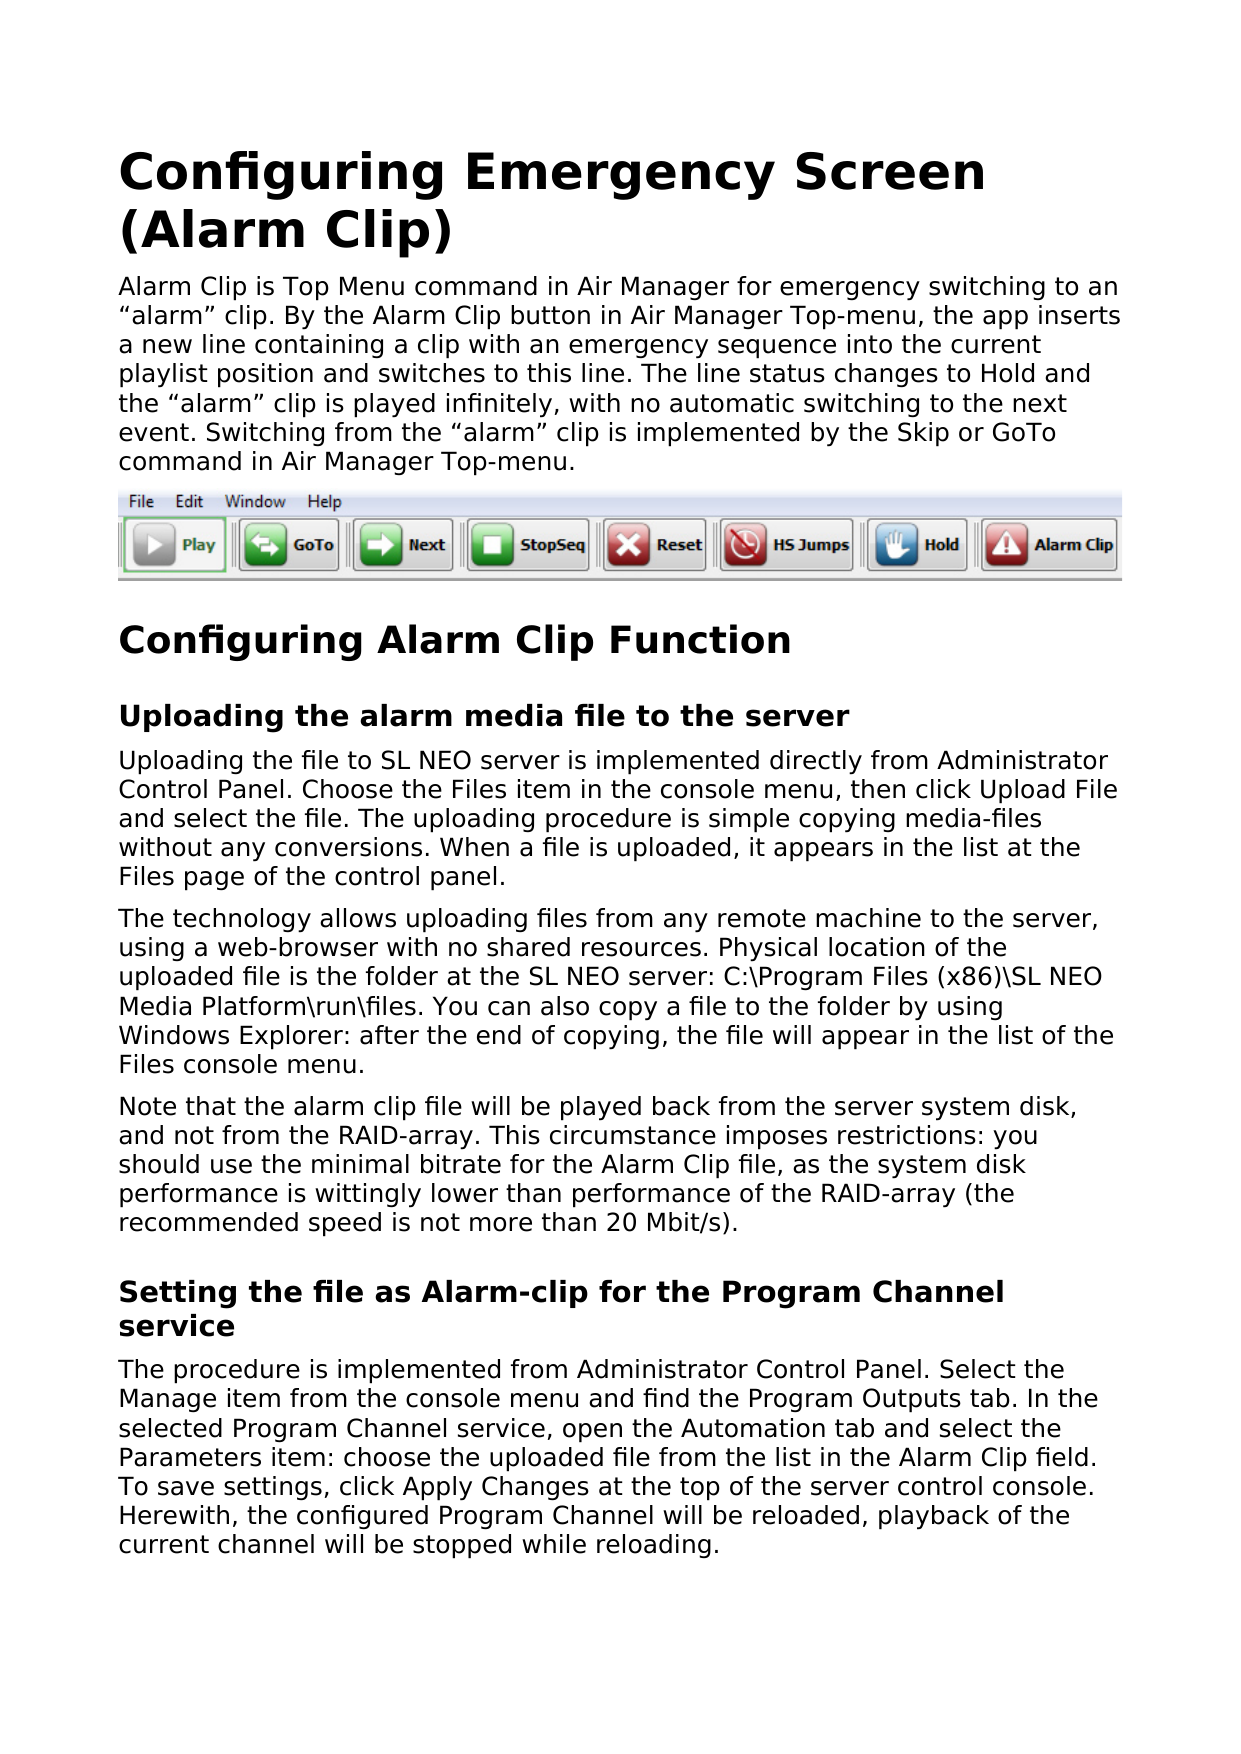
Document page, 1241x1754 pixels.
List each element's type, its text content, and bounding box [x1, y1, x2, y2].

text Uploading the file to SL NEO server is implemented directly from Administrator Control Panel. Choose the Files item in the console menu, then click Upload File and select the file. The uploading procedure is simple copying media-files without any conversions. When a file is uploaded, it appears in the list at the Files page of the control panel. [118, 746, 1122, 892]
subtitle Uploading the alarm media file to the server [118, 699, 1122, 733]
subtitle Setting the file as Alarm-clip for the Program Channel service [118, 1275, 1122, 1343]
text The technology allows uploading files from any remote machine to the server, using a web-browser with no shared resources. Physical location of the uploaded file is the folder at the SL NEO server: C:\Program Files (x86)\SL NEO Media Platform\run\files. You can also copy a file to the folder by using Windows Explorer: after the end of copying, the file will appear in the list of the Files console menu. [118, 904, 1122, 1079]
text Note that the alarm clip file will be played back from the server system disk, and not from the RAID-array. This circumstance imposes restrictions: you should use the minimal bitrate for the Alarm Clip file, as the system disk performance is wittingly lower than performance of the RAID-array (the recommended speed is not more than 20 Mbit/s). [118, 1092, 1122, 1237]
text Alarm Clip is Top Menu command in Air Manager for emergency switching to an “alarm” clip. By the Alarm Clip button in Air Manager Top-menu, the app inserts a new line containing a clip with an emergency sequence into the current playlist position and switches to this line. The line status changes to Hold and the “alarm” clip is played infinitely, with no automatic switching to the next event. Switching from the “alarm” clip is implemented by the Skip or GoTo command in Air Manager Top-menu. [118, 272, 1122, 476]
subtitle Configuring Alarm Clip Function [118, 618, 1122, 662]
subtitle Configuring Emergency Screen (Alarm Clip) [118, 143, 1122, 259]
text The procedure is implemented from Administrator Control Panel. Select the Manage item from the console menu and find the Program Outputs tab. In the selected Program Channel service, open the Automation tab and select the Parameters item: choose the uploaded file from the list in the Alarm Clip field. To save settings, click Apply Changes at the top of the server control console. Herewith, the configured Program Channel will be reloaded, playback of the current channel will be stopped while reloading. [118, 1355, 1122, 1559]
picture [118, 488, 1123, 581]
